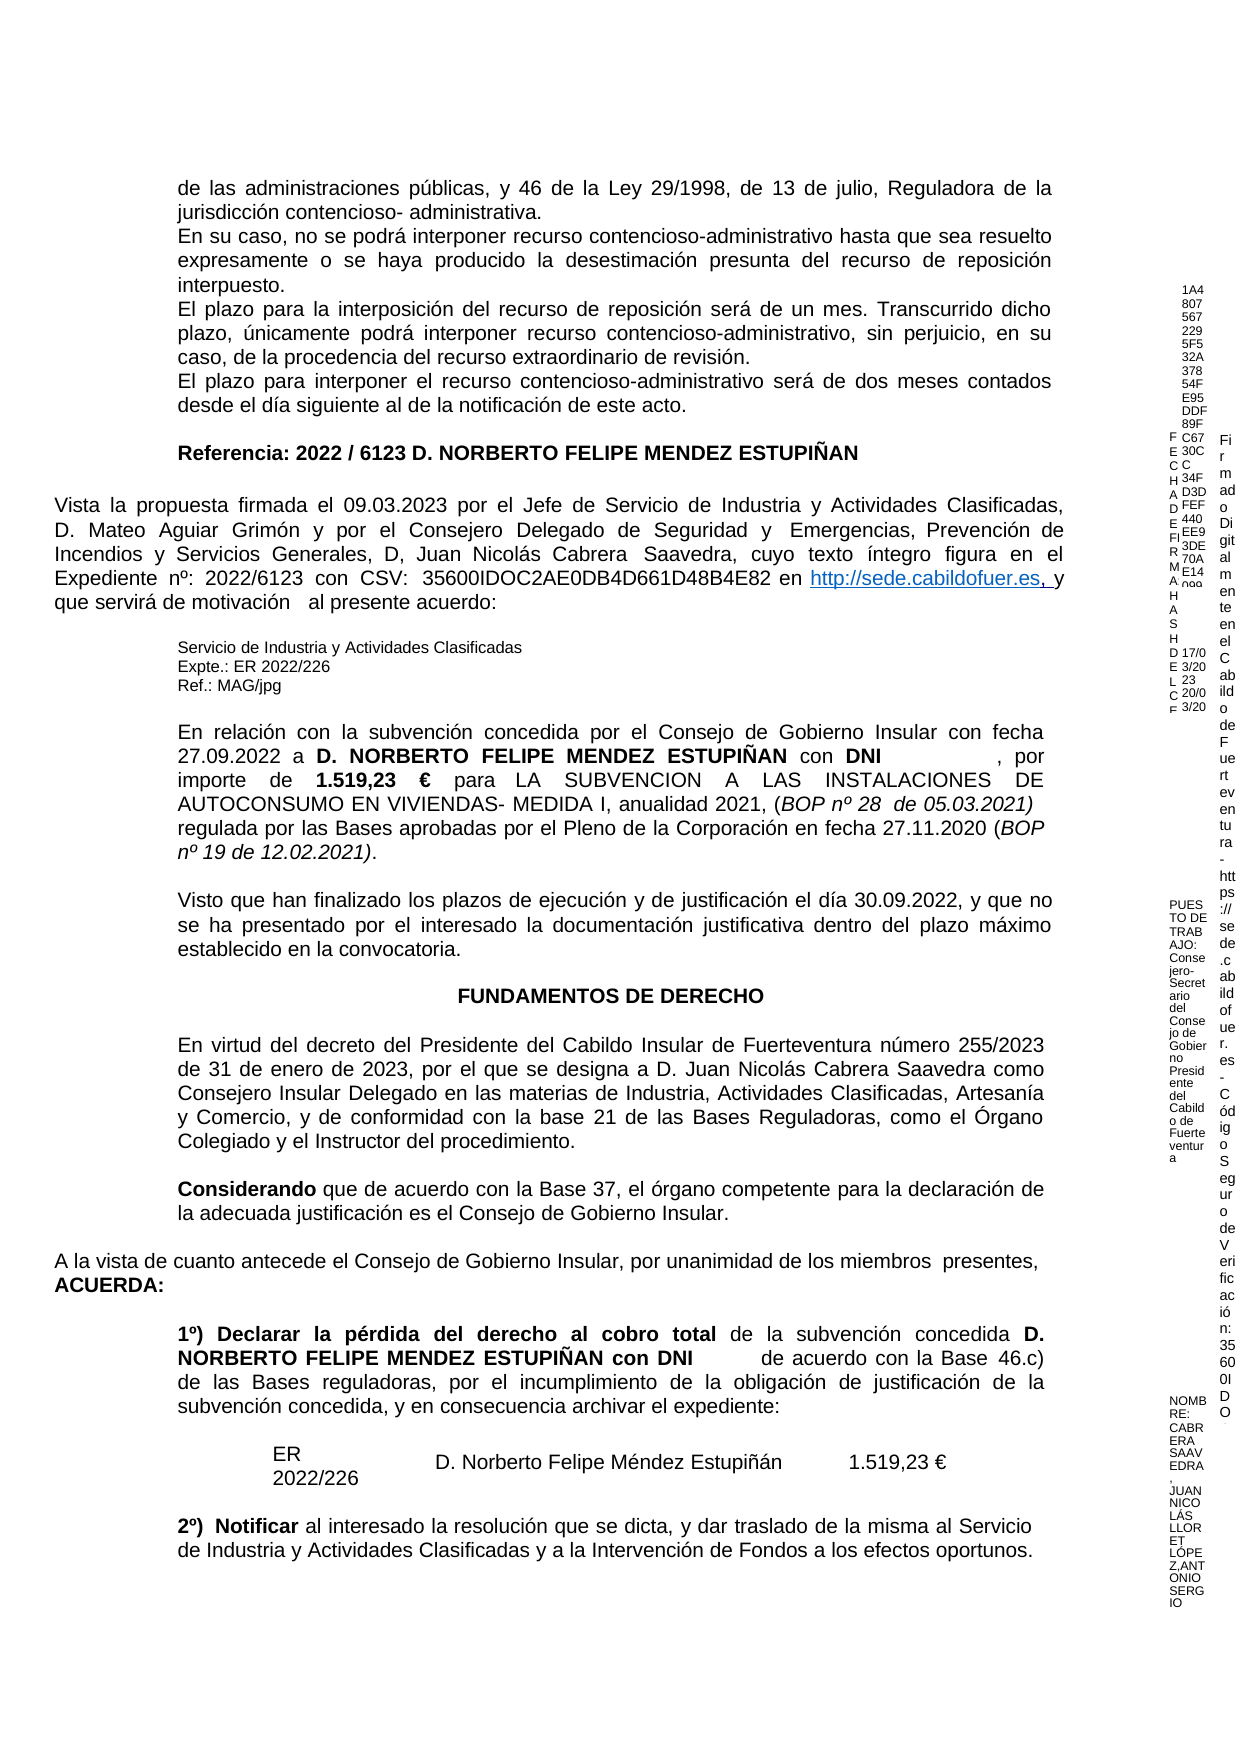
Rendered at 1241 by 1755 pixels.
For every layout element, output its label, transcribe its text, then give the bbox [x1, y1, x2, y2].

text El plazo para interponer el recurso contencioso-administrativo será de dos meses contados desde el día siguiente al de la notificación de este acto. [177, 369, 1052, 417]
text 1º) Declarar la pérdida del derecho al cobro total de la subvención concedida D. NORBERTO FELIPE MENDEZ ESTUPIÑAN con DNI de acuerdo con la Base 46.c) de las Bases reguladoras, por el incumplimiento de la obligación de justificación de la subvención concedida, y en consecuencia archivar el expediente: [177, 1321, 1044, 1418]
text 1A48075672295F532A37854FE95DDF89FC6730CC [1182, 284, 1209, 472]
text 2º) Notificar al interesado la resolución que se dicta, y dar traslado de la misma al Servicio de Industria y Actividades Clasificadas y a la Intervención de Fondos a los efectos oportunos. [177, 1514, 1052, 1562]
text Firmado Digitalmente en el Cabildo de Fuerteventura - https://sede.cabildofuer.es - Código Seguro de Verificación: 35600IDOC2EC02AD7459FB554FA2 [1219, 431, 1236, 1423]
text A la vista de cuanto antecede el Consejo de Gobierno Insular, por unanimidad de los miembros presentes, ACUERDA: [54, 1249, 1059, 1297]
text NOMBRE: [1169, 1395, 1209, 1422]
subtitle Referencia: 2022 / 6123 D. NORBERTO FELIPE MENDEZ ESTUPIÑAN [177, 429, 1179, 713]
text CABRERA SAAVEDRA, JUAN NICOLÁS LLORET LÓPEZ,ANTONIO SERGIO [1169, 1422, 1207, 1610]
text En relación con la subvención concedida por el Consejo de Gobierno Insular con fecha 27.09.2022 a D. NORBERTO FELIPE MENDEZ ESTUPIÑAN con DNI , por importe de 1.519,23 € para LA SUBVENCION A LAS INSTALACIONES DE AUTOCONSUMO EN VIVIENDAS- MEDIDA I, anualidad 2021, (BOP nº 28 de 05.03.2021) [177, 719, 1044, 816]
text PUESTO DE TRABAJO: [1169, 898, 1209, 952]
text Servicio de Industria y Actividades Clasificadas Expte.: ER 2022/226 [177, 638, 571, 676]
text En virtud del decreto del Presidente del Cabildo Insular de Fuerteventura número 255/2023 de 31 de enero de 2023, por el que se designa a D. Juan Nicolás Cabrera Saavedra como Consejero Insular Delegado en las materias de Industria, Actividades Clasificadas, Artesanía y Comercio, y de conformidad con la base 21 de las Bases Reguladoras, como el Órgano Colegiado y el Instructor del procedimiento. [177, 1033, 1044, 1153]
text regulada por las Bases aprobadas por el Pleno de la Corporación en fecha 27.11.2020 (BOP nº 19 de 12.02.2021). [177, 816, 1044, 864]
text Visto que han finalizado los plazos de ejecución y de justificación el día 30.09.2022, y que no se ha presentado por el interesado la documentación justificativa dentro del plazo máximo establecido en la convocatoria. [177, 888, 1052, 961]
text En su caso, no se podrá interponer recurso contencioso-administrativo hasta que sea resuelto expresamente o se haya producido la desestimación presunta del recurso de reposición interpuesto. [177, 224, 1052, 296]
text 20/03/2023 [1182, 687, 1209, 713]
text D. Norberto Felipe Méndez Estupiñán 1.519,23 € [435, 1449, 1167, 1474]
text FECHA DE FIRMA: HASH DEL CERTIFICADO: [1169, 430, 1184, 713]
subtitle FUNDAMENTOS DE DERECHO [54, 984, 1167, 1008]
text Ref.: MAG/jpg [177, 676, 1167, 695]
text ER 2022/226 [272, 1442, 359, 1490]
subtitle Referencia: 2022 / 6123 D. NORBERTO FELIPE MENDEZ ESTUPIÑAN [1209, 431, 1219, 1423]
text Considerando que de acuerdo con la Base 37, el órgano competente para la declaración de la adecuada justificación es el Consejo de Gobierno Insular. [177, 1177, 1044, 1225]
text [1167, 1394, 1209, 1628]
text 17/03/2023 [1182, 647, 1209, 687]
text [1179, 283, 1209, 587]
text 34FD3DFEF440EE93DE70AE140996B1C6668F08F5 [1182, 472, 1209, 587]
text Consejero-Secretario del Consejo de Gobierno Presidente del Cabildo de Fuerteventura [1169, 953, 1207, 1162]
text El plazo para la interposición del recurso de reposición será de un mes. Transcurrido dicho plazo, únicamente podrá interponer recurso contencioso-administrativo, sin perjuicio, en su caso, de la procedencia del recurso extraordinario de revisión. [177, 296, 1052, 369]
text Vista la propuesta firmada el 09.03.2023 por el Jefe de Servicio de Industria y Actividades Clasificadas, D. Mateo Aguiar Grimón y por el Consejero Delegado de Seguridad y Emergencias, Prevención de Incendios y Servicios Generales, D, Juan Nicolás Cabrera Saavedra, cuyo texto íntegro figura en el Expediente nº: 2022/6123 con CSV: 35600IDOC2AE0DB4D661D48B4E82 en http://sede.cabildofuer.es, y que servirá de motivación al presente acuerdo: [54, 493, 1064, 614]
text de las administraciones públicas, y 46 de la Ley 29/1998, de 13 de julio, Reguladora de la jurisdicción contencioso- administrativa. [177, 176, 1052, 224]
